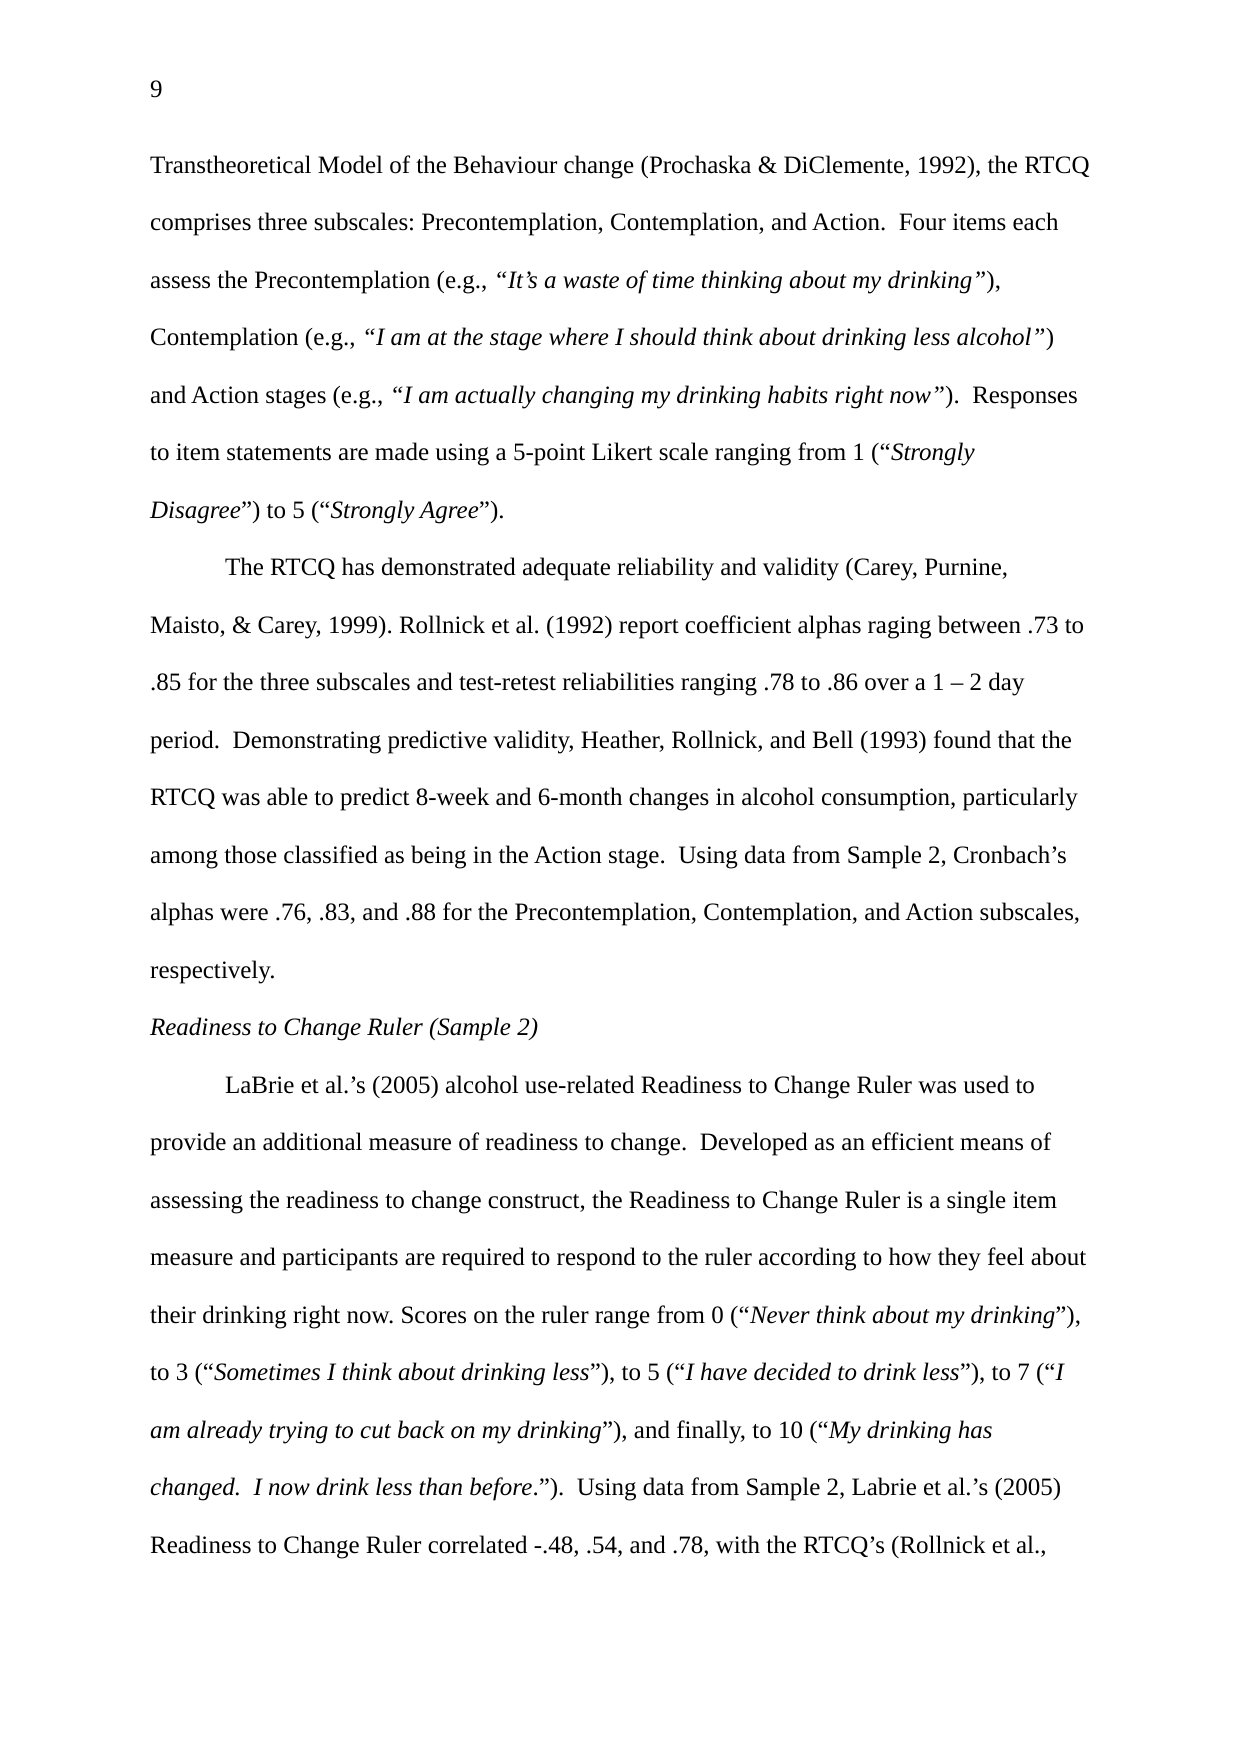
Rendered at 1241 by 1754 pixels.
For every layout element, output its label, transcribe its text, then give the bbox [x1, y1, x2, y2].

text Transtheoretical Model of the Behaviour change (Prochaska & DiClemente, 1992), the RTCQ comprises three subscales: Precontemplation, Contemplation, and Action. Four items each assess the Precontemplation (e.g., “It’s a waste of time thinking about my drinking”), Contemplation (e.g., “I am at the stage where I should think about drinking less alcohol”) and Action stages (e.g., “I am actually changing my drinking habits right now”). Responses to item statements are made using a 5-point Likert scale ranging from 1 (“Strongly Disagree”) to 5 (“Strongly Agree”). [150, 150, 1090, 524]
text The RTCQ has demonstrated adequate reliability and validity (Carey, Purnine, Maisto, & Carey, 1999). Rollnick et al. (1992) report coefficient alphas raging between .73 to .85 for the three subscales and test-retest reliabilities ranging .78 to .86 over a 1 – 2 day period. Demonstrating predictive validity, Heather, Rollnick, and Bell (1993) found that the RTCQ was able to predict 8-week and 6-month changes in alcohol consumption, particularly among those classified as being in the Action stage. Using data from Sample 2, Cronbach’s alphas were .76, .83, and .88 for the Precontemplation, Contemplation, and Action subscales, respectively. [150, 552, 1090, 984]
text Readiness to Change Ruler (Sample 2) [150, 1012, 1090, 1041]
text LaBrie et al.’s (2005) alcohol use-related Readiness to Change Ruler was used to provide an additional measure of readiness to change. Developed as an efficient means of assessing the readiness to change construct, the Readiness to Change Ruler is a single item measure and participants are required to respond to the ruler according to how they feel about their drinking right now. Scores on the ruler range from 0 (“Never think about my drinking”), to 3 (“Sometimes I think about drinking less”), to 5 (“I have decided to drink less”), to 7 (“I am already trying to cut back on my drinking”), and finally, to 10 (“My drinking has changed. I now drink less than before.”). Using data from Sample 2, Labrie et al.’s (2005) Readiness to Change Ruler correlated -.48, .54, and .78, with the RTCQ’s (Rollnick et al., [150, 1070, 1090, 1559]
